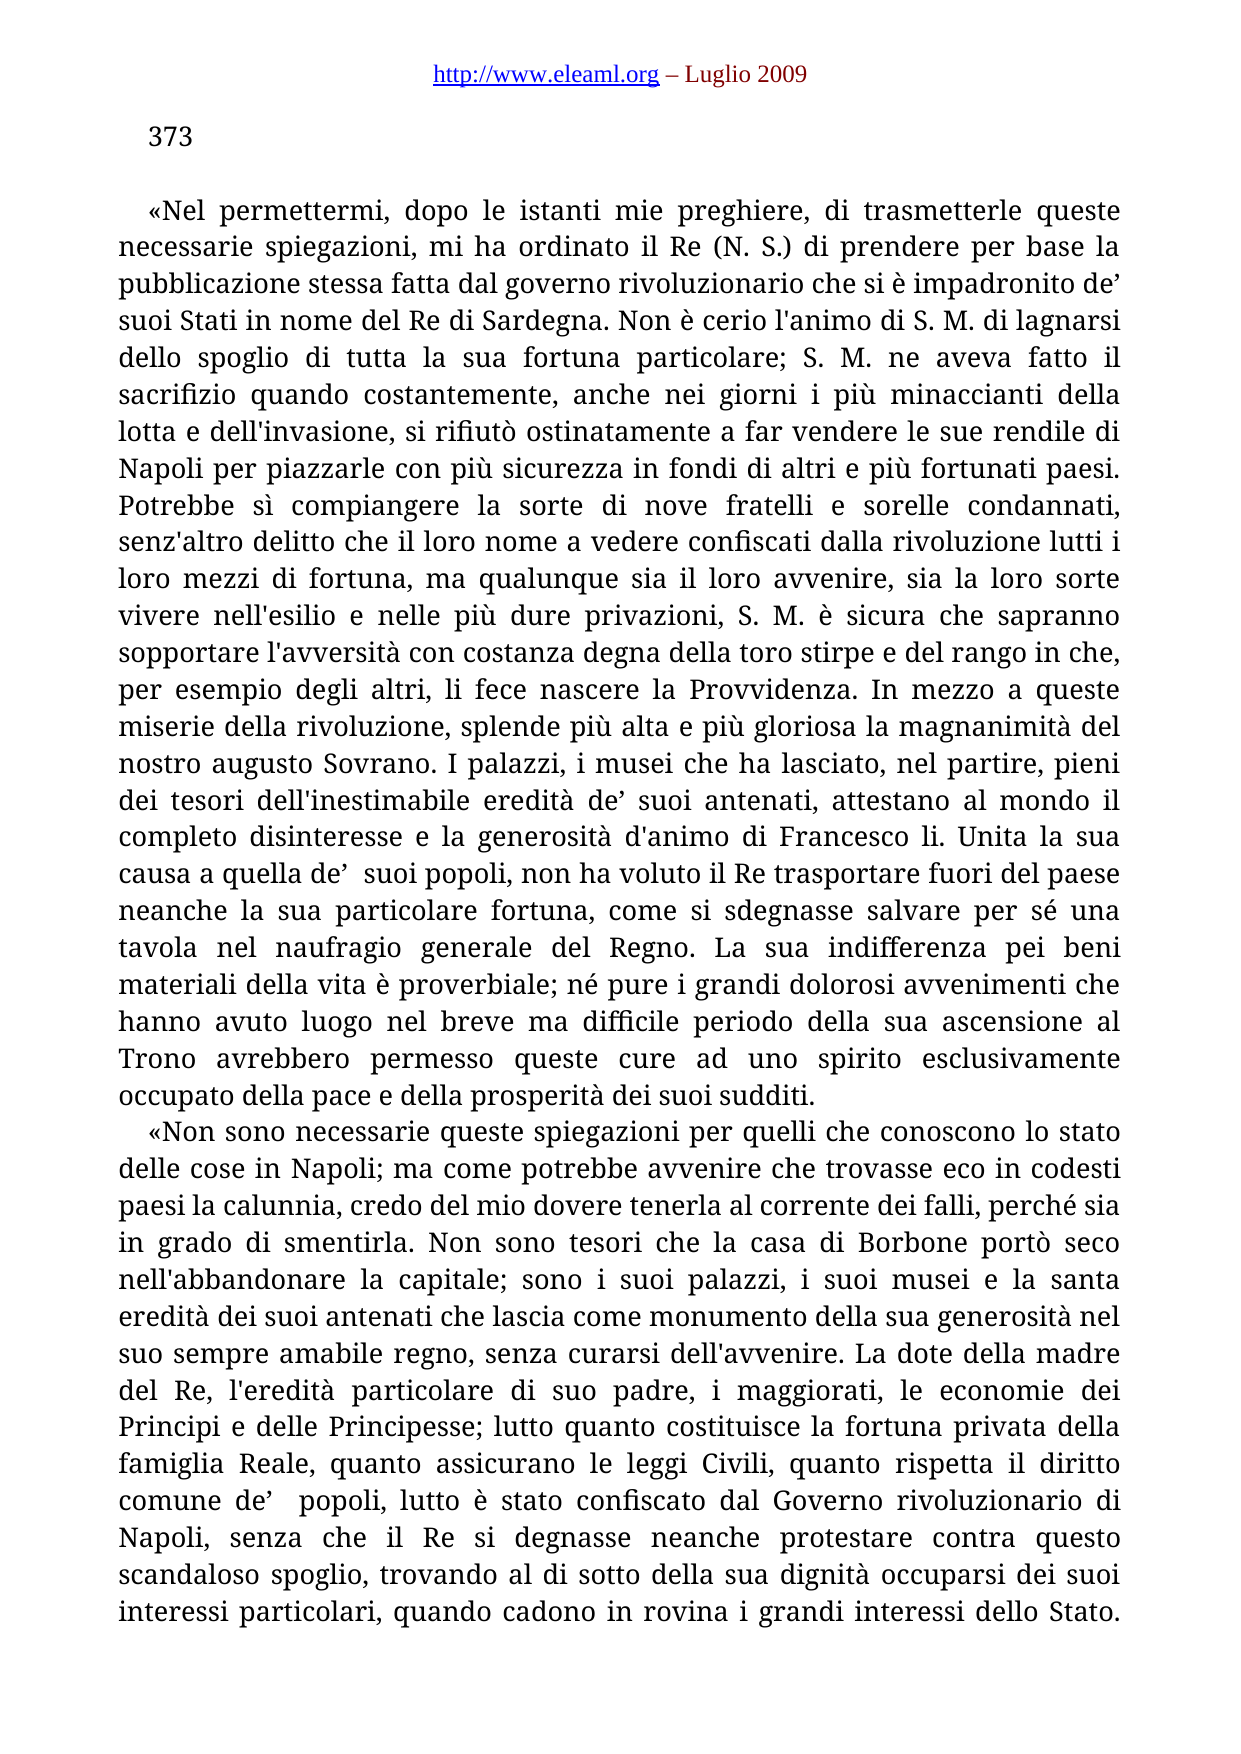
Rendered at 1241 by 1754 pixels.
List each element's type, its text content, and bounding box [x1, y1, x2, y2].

text 373 [118, 117, 1122, 154]
text «Nel permettermi, dopo le istanti mie preghiere, di trasmetterle queste necessarie spiegazioni, mi ha ordinato il Re (N. S.) di prendere per base la pubblicazione stessa fatta dal governo rivoluzionario che si è impadronito de’ suoi Stati in nome del Re di Sardegna. Non è cerio l'animo di S. M. di lagnarsi dello spoglio di tutta la sua fortuna particolare; S. M. ne aveva fatto il sacrifizio quando costantemente, anche nei giorni i più minaccianti della lotta e dell'invasione, si rifiutò ostinatamente a far vendere le sue rendile di Napoli per piazzarle con più sicurezza in fondi di altri e più fortunati paesi. Potrebbe sì compiangere la sorte di nove fratelli e sorelle condannati, senz'altro delitto che il loro nome a vedere confiscati dalla rivoluzione lutti i loro mezzi di fortuna, ma qualunque sia il loro avvenire, sia la loro sorte vivere nell'esilio e nelle più dure privazioni, S. M. è sicura che sapranno sopportare l'avversità con costanza degna della toro stirpe e del rango in che, per esempio degli altri, li fece nascere la Provvidenza. In mezzo a queste miserie della rivoluzione, splende più alta e più gloriosa la magnanimità del nostro augusto Sovrano. I palazzi, i musei che ha lasciato, nel partire, pieni dei tesori dell'inestimabile eredità de’ suoi antenati, attestano al mondo il completo disinteresse e la generosità d'animo di Francesco li. Unita la sua causa a quella de’ suoi popoli, non ha voluto il Re trasportare fuori del paese neanche la sua particolare fortuna, come si sdegnasse salvare per sé una tavola nel naufragio generale del Regno. La sua indifferenza pei beni materiali della vita è proverbiale; né pure i grandi dolorosi avvenimenti che hanno avuto luogo nel breve ma difficile periodo della sua ascensione al Trono avrebbero permesso queste cure ad uno spirito esclusivamente occupato della pace e della prosperità dei suoi sudditi. [118, 191, 1122, 1113]
text «Non sono necessarie queste spiegazioni per quelli che conoscono lo stato delle cose in Napoli; ma come potrebbe avvenire che trovasse eco in codesti paesi la calunnia, credo del mio dovere tenerla al corrente dei falli, perché sia in grado di smentirla. Non sono tesori che la casa di Borbone portò seco nell'abbandonare la capitale; sono i suoi palazzi, i suoi musei e la santa eredità dei suoi antenati che lascia come monumento della sua generosità nel suo sempre amabile regno, senza curarsi dell'avvenire. La dote della madre del Re, l'eredità particolare di suo padre, i maggiorati, le economie dei Principi e delle Principesse; lutto quanto costituisce la fortuna privata della famiglia Reale, quanto assicurano le leggi Civili, quanto rispetta il diritto comune de’ popoli, lutto è stato confiscato dal Governo rivoluzionario di Napoli, senza che il Re si degnasse neanche protestare contra questo scandaloso spoglio, trovando al di sotto della sua dignità occuparsi dei suoi interessi particolari, quando cadono in rovina i grandi interessi dello Stato. [118, 1113, 1122, 1629]
